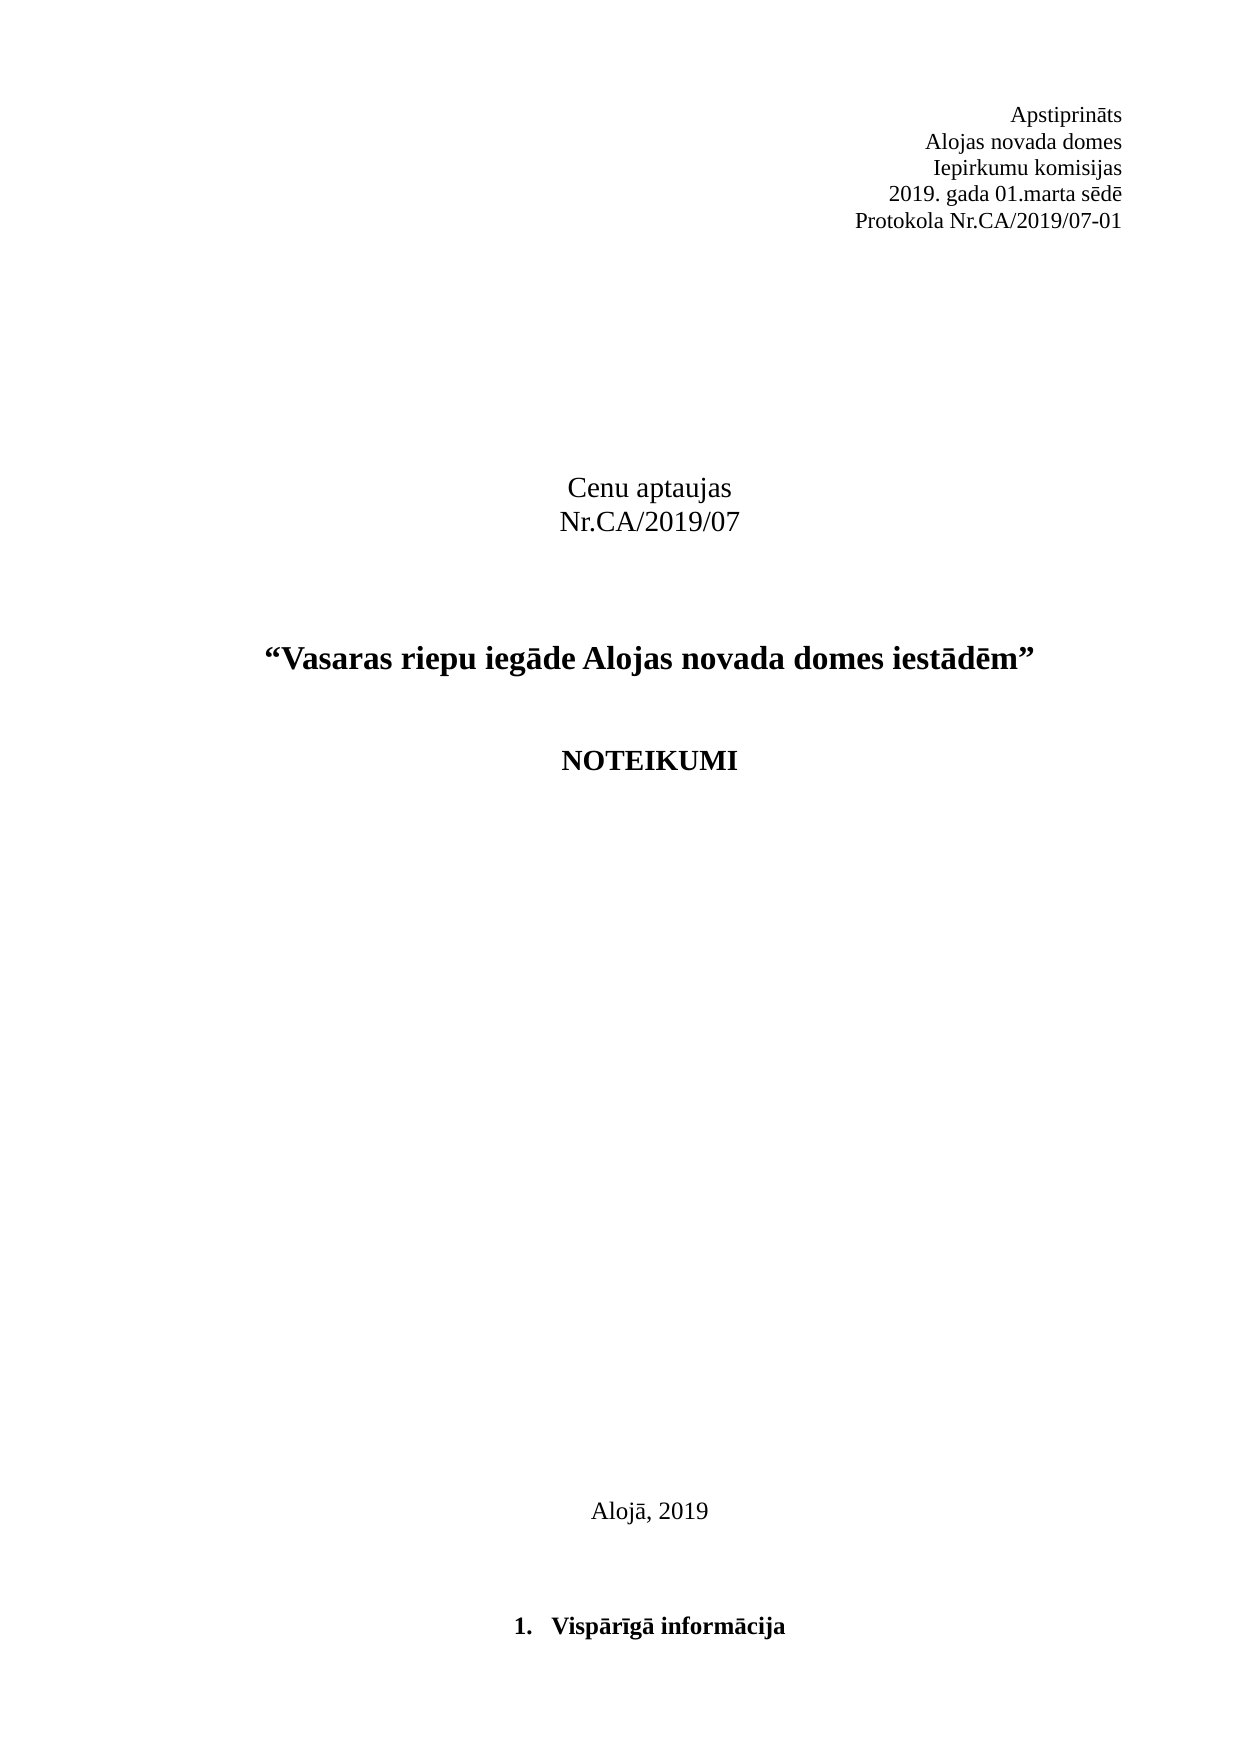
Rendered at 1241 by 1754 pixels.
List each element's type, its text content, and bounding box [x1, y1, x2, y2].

text Apstiprināts [177, 101, 1122, 128]
text Cenu aptaujas [177, 470, 1122, 504]
text Alojā, 2019 [177, 1496, 1122, 1524]
text Nr.CA/2019/07 [177, 504, 1122, 537]
list Vispārīgā informācija [177, 1611, 1122, 1639]
text Iepirkumu komisijas [177, 154, 1122, 180]
text NOTEIKUMI [177, 743, 1122, 777]
text “Vasaras riepu iegāde Alojas novada domes iestādēm” [177, 638, 1122, 676]
text Protokola Nr.CA/2019/07-01 [177, 207, 1122, 233]
text Alojas novada domes [177, 128, 1122, 154]
text 2019. gada 01.marta sēdē [177, 180, 1122, 207]
